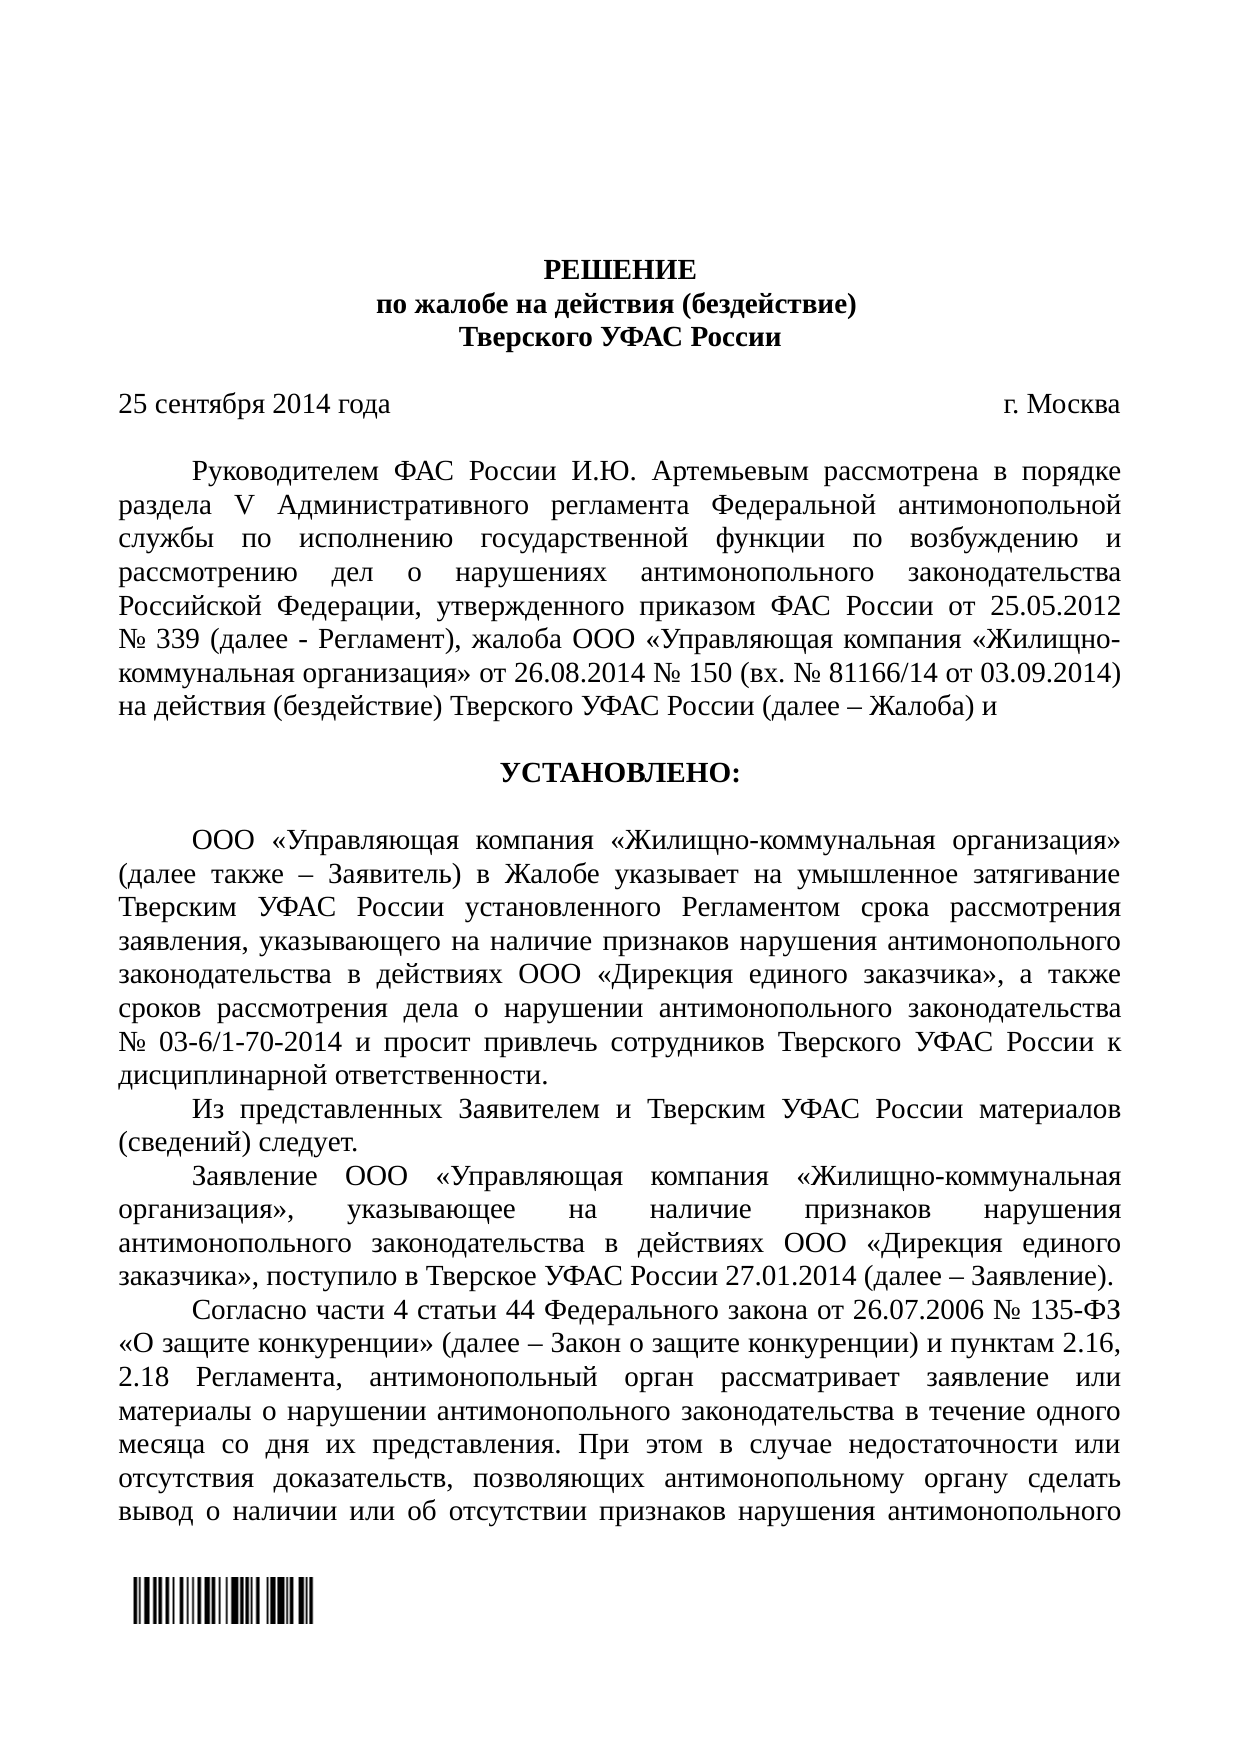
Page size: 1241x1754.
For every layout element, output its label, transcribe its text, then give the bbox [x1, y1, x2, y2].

picture [118, 1577, 331, 1624]
text Тверского УФАС России [118, 319, 1122, 353]
text РЕШЕНИЕ [118, 252, 1122, 286]
text 25 сентября 2014 года г. Москва [118, 386, 1122, 420]
text ООО «Управляющая компания «Жилищно-коммунальная организация» (далее также – Заявитель) в Жалобе указывает на умышленное затягивание Тверским УФАС России установленного Регламентом срока рассмотрения заявления, указывающего на наличие признаков нарушения антимонопольного законодательства в действиях ООО «Дирекция единого заказчика», а также сроков рассмотрения дела о нарушении антимонопольного законодательства № 03-6/1-70-2014 и просит привлечь сотрудников Тверского УФАС России к дисциплинарной ответственности. [118, 822, 1122, 1091]
text Из представленных Заявителем и Тверским УФАС России материалов (сведений) следует. [118, 1091, 1122, 1158]
text Заявление ООО «Управляющая компания «Жилищно-коммунальная организация», указывающее на наличие признаков нарушения антимонопольного законодательства в действиях ООО «Дирекция единого заказчика», поступило в Тверское УФАС России 27.01.2014 (далее – Заявление). [118, 1158, 1122, 1292]
text Руководителем ФАС России И.Ю. Артемьевым рассмотрена в порядке раздела V Административного регламента Федеральной антимонопольной службы по исполнению государственной функции по возбуждению и рассмотрению дел о нарушениях антимонопольного законодательства Российской Федерации, утвержденного приказом ФАС России от 25.05.2012 № 339 (далее - Регламент), жалоба ООО «Управляющая компания «Жилищно-коммунальная организация» от 26.08.2014 № 150 (вх. № 81166/14 от 03.09.2014) на действия (бездействие) Тверского УФАС России (далее – Жалоба) и [118, 453, 1122, 722]
text по жалобе на действия (бездействие) [118, 286, 1122, 319]
text УСТАНОВЛЕНО: [118, 755, 1122, 789]
text Согласно части 4 статьи 44 Федерального закона от 26.07.2006 № 135-ФЗ «О защите конкуренции» (далее – Закон о защите конкуренции) и пунктам 2.16, 2.18 Регламента, антимонопольный орган рассматривает заявление или материалы о нарушении антимонопольного законодательства в течение одного месяца со дня их представления. При этом в случае недостаточности или отсутствия доказательств, позволяющих антимонопольному органу сделать вывод о наличии или об отсутствии признаков нарушения антимонопольного [118, 1292, 1122, 1527]
